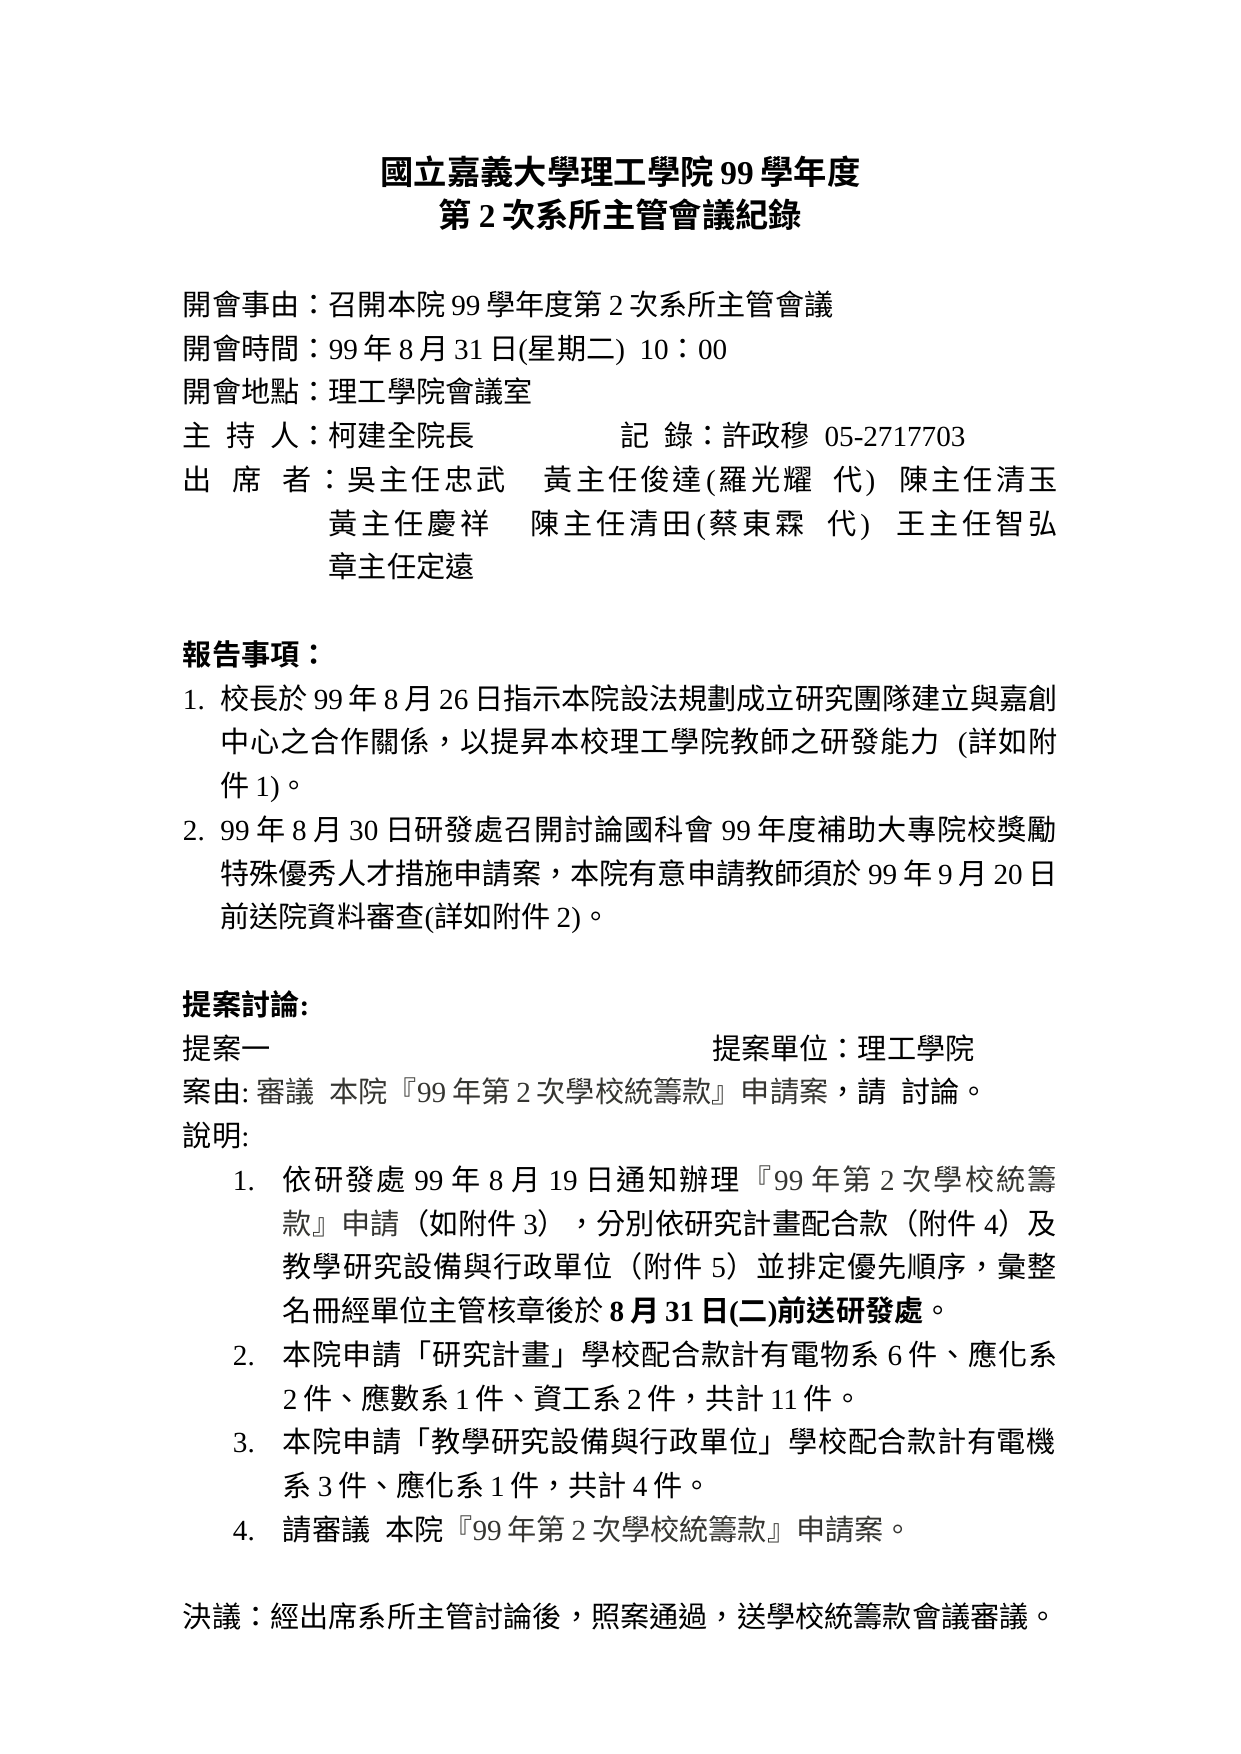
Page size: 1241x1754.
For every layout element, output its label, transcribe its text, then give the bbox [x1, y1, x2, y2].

text 決議：經出席系所主管討論後，照案通過，送學校統籌款會議審議。 [183, 1593, 1058, 1637]
text 提案一 提案單位：理工學院 [183, 1024, 1058, 1068]
subtitle 報告事項： [183, 630, 1058, 674]
list 依研發處99年8月19日通知辦理『99年第2次學校統籌款』申請（如附件3），分別依研究計畫配合款（附件4）及教學研究設備與行政單位（附件5）並排定優先順序，彙整名冊經單位主管核章後於8月31日(二)前送研發處。 [233, 1155, 1058, 1330]
text 說明: [183, 1112, 1058, 1155]
list 校長於99年8月26日指示本院設法規劃成立研究團隊建立與嘉創中心之合作關係，以提昇本校理工學院教師之研發能力 (詳如附件1)。 [183, 674, 1058, 805]
text 開會地點：理工學院會議室 [183, 368, 1058, 412]
text 案由: 審議 本院『99年第2次學校統籌款』申請案，請 討論。 [183, 1068, 1058, 1112]
text 出 席 者：吳主任忠武 黃主任俊達(羅光耀 代) 陳主任清玉 黃主任慶祥 陳主任清田(蔡東霖 代) 王主任智弘 章主任定遠 [183, 455, 1058, 587]
list 99年8月30日研發處召開討論國科會99年度補助大專院校獎勵特殊優秀人才措施申請案，本院有意申請教師須於99年9月20日前送院資料審查(詳如附件2)。 [183, 805, 1058, 937]
list 本院申請「研究計畫」學校配合款計有電物系6件、應化系2件、應數系1件、資工系2件，共計11件。 [233, 1330, 1058, 1418]
list 本院申請「教學研究設備與行政單位」學校配合款計有電機系3件、應化系1件，共計4件。 [233, 1418, 1058, 1505]
list 請審議 本院『99年第2次學校統籌款』申請案。 [233, 1505, 1058, 1549]
subtitle 第2次系所主管會議紀錄 [183, 193, 1058, 237]
text 開會事由：召開本院99學年度第2次系所主管會議 [183, 280, 1058, 324]
text 開會時間：99年8月31日(星期二) 10：00 [183, 324, 1058, 368]
subtitle 國立嘉義大學理工學院99學年度 [183, 149, 1058, 193]
text 主 持 人：柯建全院長 記 錄：許政穆 05-2717703 [183, 412, 1058, 455]
text 提案討論: [183, 980, 1058, 1024]
